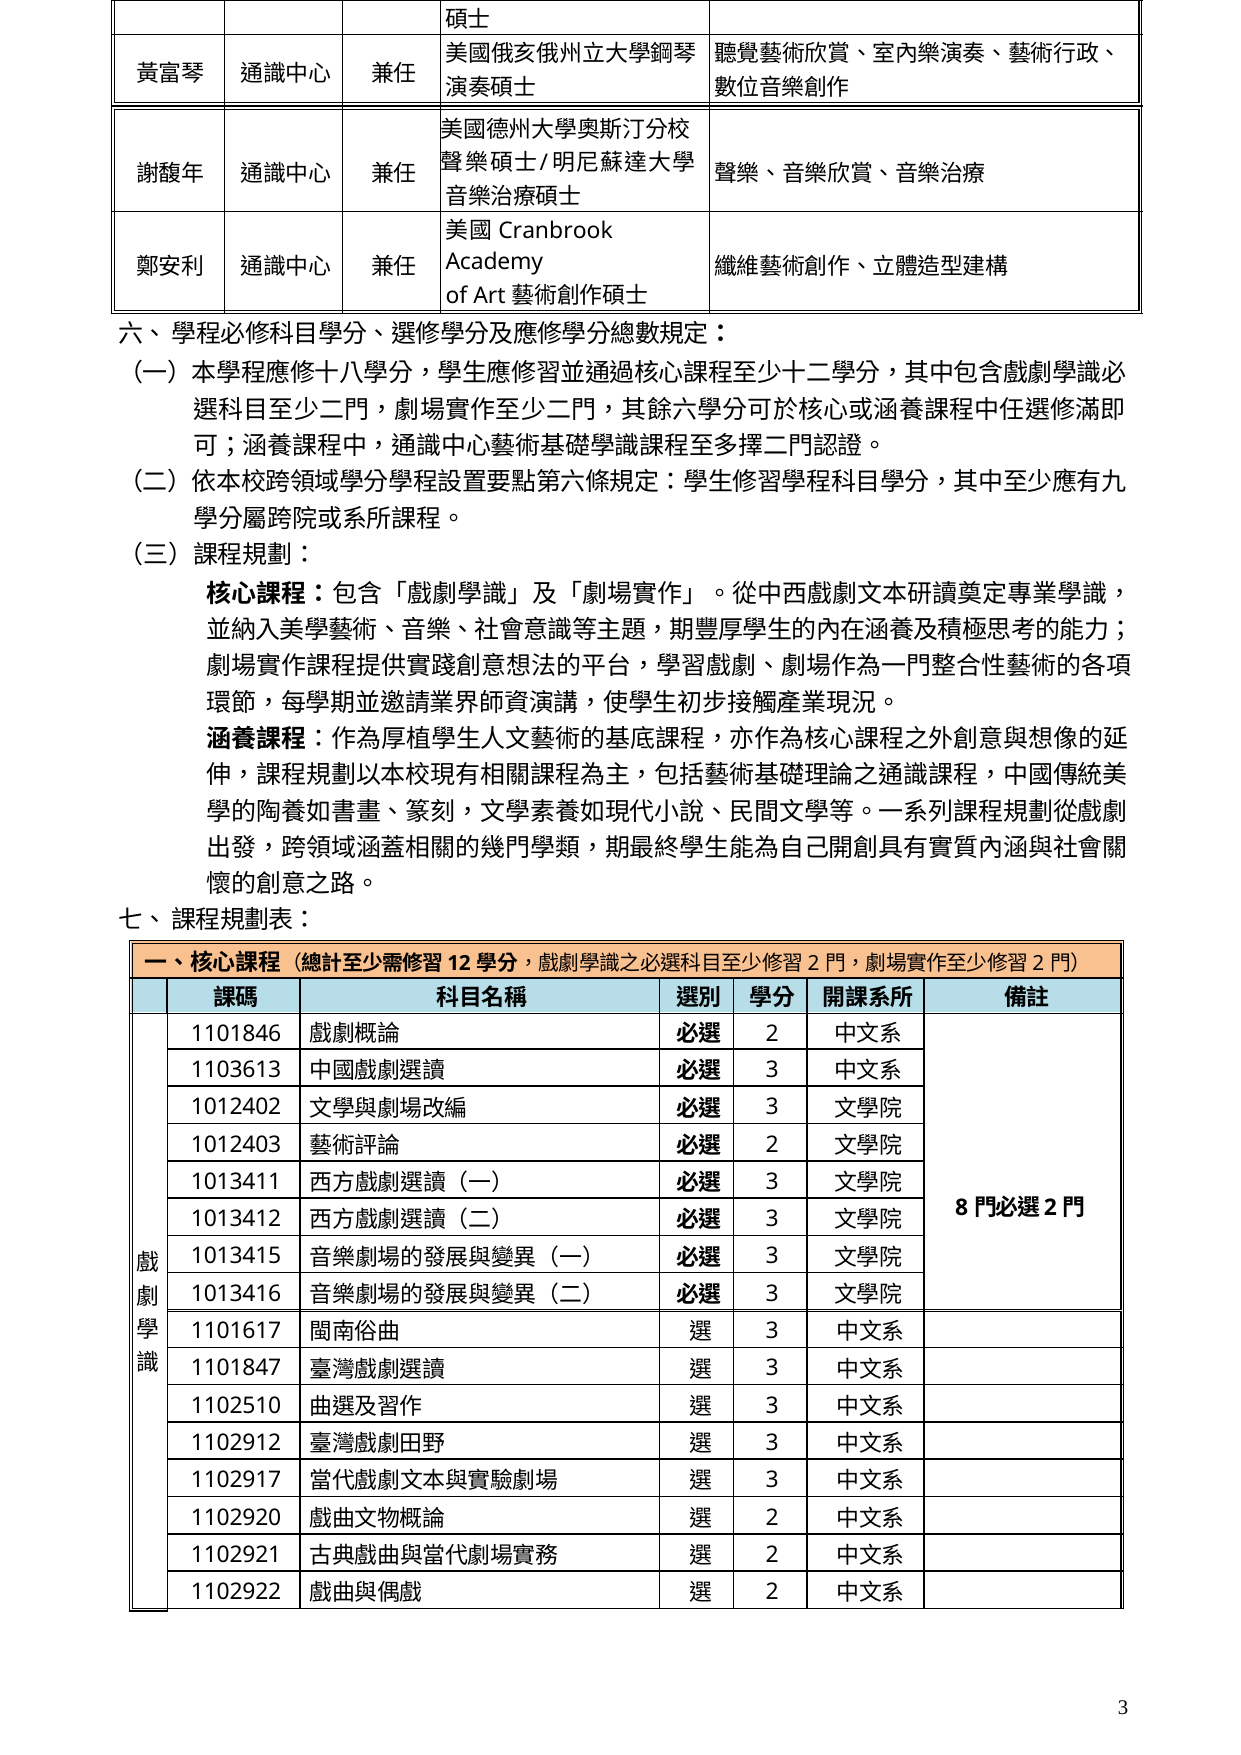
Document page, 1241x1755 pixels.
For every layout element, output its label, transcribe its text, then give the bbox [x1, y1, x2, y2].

table_cell [925, 1572, 1120, 1607]
table_cell 1102920 [168, 1497, 299, 1533]
table_cell 選 [660, 1535, 733, 1570]
table_cell 鄭安利 [115, 212, 224, 310]
table_cell 選 [660, 1497, 733, 1533]
table_cell 1013412 [168, 1199, 299, 1234]
table_header 謝馥年 [115, 110, 224, 211]
table_cell 古典戲曲與當代劇場實務 [301, 1535, 659, 1570]
text 涵養課程：作為厚植學生人文藝術的基底課程，亦作為核心課程之外創意與想像的延伸，課程規劃以本校現有相關課程為主，包括藝術基礎理論之通識課程，中國傳統美學的陶養如書畫、篆刻，文學素養如現代小說、民間文學等。一系列課程規劃從戲劇出發，跨領域涵蓋相關的幾門學類，期最終學生能為自己開創具有實質內涵與社會關懷的創意之路。 [206, 719, 1129, 900]
table_cell [133, 979, 166, 1012]
table_cell 3 [734, 1385, 806, 1421]
table_cell 黃富琴 [115, 35, 224, 102]
table_cell [710, 1, 1138, 34]
table_cell 藝術評論 [301, 1124, 659, 1160]
table_cell 中文系 [808, 1348, 923, 1384]
table_cell 1012402 [168, 1087, 299, 1123]
table_cell 文學與劇場改編 [301, 1087, 659, 1123]
table_cell [925, 1423, 1120, 1458]
table_cell 中文系 [808, 1423, 923, 1458]
table_cell 2 [734, 1497, 806, 1533]
table_cell 文學院 [808, 1236, 923, 1272]
table_cell 中文系 [808, 1535, 923, 1570]
text 七、 課程規劃表： [118, 900, 1151, 936]
table_cell 3 [734, 1162, 806, 1197]
table_cell 8 門必選 2 門 [925, 1014, 1120, 1309]
text （三）課程規劃： [118, 534, 1151, 571]
table_cell 1102912 [168, 1423, 299, 1458]
table_cell 學分 [734, 979, 806, 1012]
table_cell 必選 [660, 1273, 733, 1309]
table_cell 1103613 [168, 1050, 299, 1085]
table_cell 1101617 [168, 1312, 299, 1346]
table_cell 備註 [925, 979, 1120, 1012]
table_cell 中文系 [808, 1572, 923, 1607]
table_cell 選 [660, 1572, 733, 1607]
table_cell 1013416 [168, 1273, 299, 1309]
table_cell 2 [734, 1014, 806, 1048]
table_cell 3 [734, 1423, 806, 1458]
table_cell [925, 1460, 1120, 1496]
table_cell 2 [734, 1124, 806, 1160]
table_cell 必選 [660, 1014, 733, 1048]
table_cell 音樂劇場的發展與變異（二） [301, 1273, 659, 1309]
table_cell 2 [734, 1535, 806, 1570]
table_cell 3 [734, 1348, 806, 1384]
table_cell 西方戲劇選讀（一） [301, 1162, 659, 1197]
table_cell 2 [734, 1572, 806, 1607]
table_cell [925, 1348, 1120, 1384]
table_cell 中文系 [808, 1497, 923, 1533]
table_cell [925, 1385, 1120, 1421]
table_cell 選 [660, 1385, 733, 1421]
text （一）本學程應修十八學分，學生應修習並通過核心課程至少十二學分，其中包含戲劇學識必選科目至少二門，劇場實作至少二門，其餘六學分可於核心或涵養課程中任選修滿即可；涵養課程中，通識中心藝術基礎學識課程至多擇二門認證。 [118, 353, 1129, 462]
table_cell [925, 1312, 1120, 1346]
table_cell 曲選及習作 [301, 1385, 659, 1421]
table_cell [343, 1, 440, 34]
table_cell 文學院 [808, 1199, 923, 1234]
table_header 聲樂、音樂欣賞、音樂治療 [710, 110, 1138, 211]
table_cell 1013411 [168, 1162, 299, 1197]
table_cell 閩南俗曲 [301, 1312, 659, 1346]
table_cell 西方戲劇選讀（二） [301, 1199, 659, 1234]
table_cell 戲劇概論 [301, 1014, 659, 1048]
table_cell 當代戲劇文本與實驗劇場 [301, 1460, 659, 1496]
table_cell 兼任 [343, 212, 440, 310]
table_cell 臺灣戲劇選讀 [301, 1348, 659, 1384]
table_cell 中國戲劇選讀 [301, 1050, 659, 1085]
table_cell 中文系 [808, 1460, 923, 1496]
table_cell 1102917 [168, 1460, 299, 1496]
table_cell 通識中心 [225, 35, 342, 102]
table_cell 必選 [660, 1236, 733, 1272]
table_cell 必選 [660, 1199, 733, 1234]
table_cell 文學院 [808, 1087, 923, 1123]
table_header 美國德州大學奧斯汀分校聲樂碩士/ 明尼蘇達大學 音樂治療碩士 [441, 110, 709, 211]
table_cell 3 [734, 1273, 806, 1309]
table_cell 1102921 [168, 1535, 299, 1570]
table_cell 中文系 [808, 1014, 923, 1048]
table_cell 1101846 [168, 1014, 299, 1048]
table_cell 必選 [660, 1124, 733, 1160]
table_cell 3 [734, 1087, 806, 1123]
table_cell 1102510 [168, 1385, 299, 1421]
table_cell 中文系 [808, 1385, 923, 1421]
table_cell 選 [660, 1348, 733, 1384]
table_cell 兼任 [343, 35, 440, 102]
table_cell 3 [734, 1312, 806, 1346]
table_cell 科目名稱 [301, 979, 659, 1012]
table_cell [925, 1497, 1120, 1533]
table_cell 中文系 [808, 1312, 923, 1346]
table_cell 1101847 [168, 1348, 299, 1384]
table_cell [225, 1, 342, 34]
text 六、 學程必修科目學分、選修學分及應修學分總數規定： [118, 314, 1151, 350]
table_cell 纖維藝術創作、立體造型建構 [710, 212, 1138, 310]
table_cell 通識中心 [225, 212, 342, 310]
table_cell 文學院 [808, 1273, 923, 1309]
table_cell 選 [660, 1460, 733, 1496]
table_cell 3 [734, 1199, 806, 1234]
table_cell 1012403 [168, 1124, 299, 1160]
table_cell 文學院 [808, 1162, 923, 1197]
table_cell 1102922 [168, 1572, 299, 1607]
table_cell 選 [660, 1423, 733, 1458]
table_cell 選 [660, 1312, 733, 1346]
table_cell 美國 Cranbrook Academy of Art 藝術創作碩士 [441, 212, 709, 310]
table_cell 聽覺藝術欣賞、室內樂演奏、藝術行政、 數位音樂創作 [710, 35, 1138, 102]
table_cell 3 [734, 1236, 806, 1272]
table_cell 戲曲文物概論 [301, 1497, 659, 1533]
table_cell 必選 [660, 1087, 733, 1123]
table_cell 選別 [660, 979, 733, 1012]
table_cell 美國俄亥俄州立大學鋼琴 演奏碩士 [441, 35, 709, 102]
table_cell 中文系 [808, 1050, 923, 1085]
table_header 一、核心課程（總計至少需修習 12 學分，戲劇學識之必選科目至少修習 2 門，劇場實作至少修習 2 門） [133, 944, 1120, 977]
table_cell 1013415 [168, 1236, 299, 1272]
table_cell 音樂劇場的發展與變異（一） [301, 1236, 659, 1272]
table_cell 3 [734, 1460, 806, 1496]
table_cell 碩士 [441, 1, 709, 34]
table_cell 必選 [660, 1162, 733, 1197]
table_cell 課碼 [168, 979, 299, 1012]
table_cell 戲曲與偶戲 [301, 1572, 659, 1607]
text （二）依本校跨領域學分學程設置要點第六條規定：學生修習學程科目學分，其中至少應有九學分屬跨院或系所課程。 [118, 462, 1129, 534]
table_cell [115, 1, 224, 34]
table_cell 必選 [660, 1050, 733, 1085]
table_cell 臺灣戲劇田野 [301, 1423, 659, 1458]
table_cell 戲劇學識 [133, 1014, 167, 1607]
table_cell 開課系所 [808, 979, 923, 1012]
table_cell 文學院 [808, 1124, 923, 1160]
table_header 兼任 [343, 110, 440, 211]
table_header 通識中心 [225, 110, 342, 211]
table_cell 3 [734, 1050, 806, 1085]
text 核心課程：包含「戲劇學識」及「劇場實作」。從中西戲劇文本研讀奠定專業學識，並納入美學藝術、音樂、社會意識等主題，期豐厚學生的內在涵養及積極思考的能力；劇場實作課程提供實踐創意想法的平台，學習戲劇、劇場作為一門整合性藝術的各項環節，每學期並邀請業界師資演講，使學生初步接觸產業現況。 [206, 573, 1134, 718]
table_cell [925, 1535, 1120, 1570]
